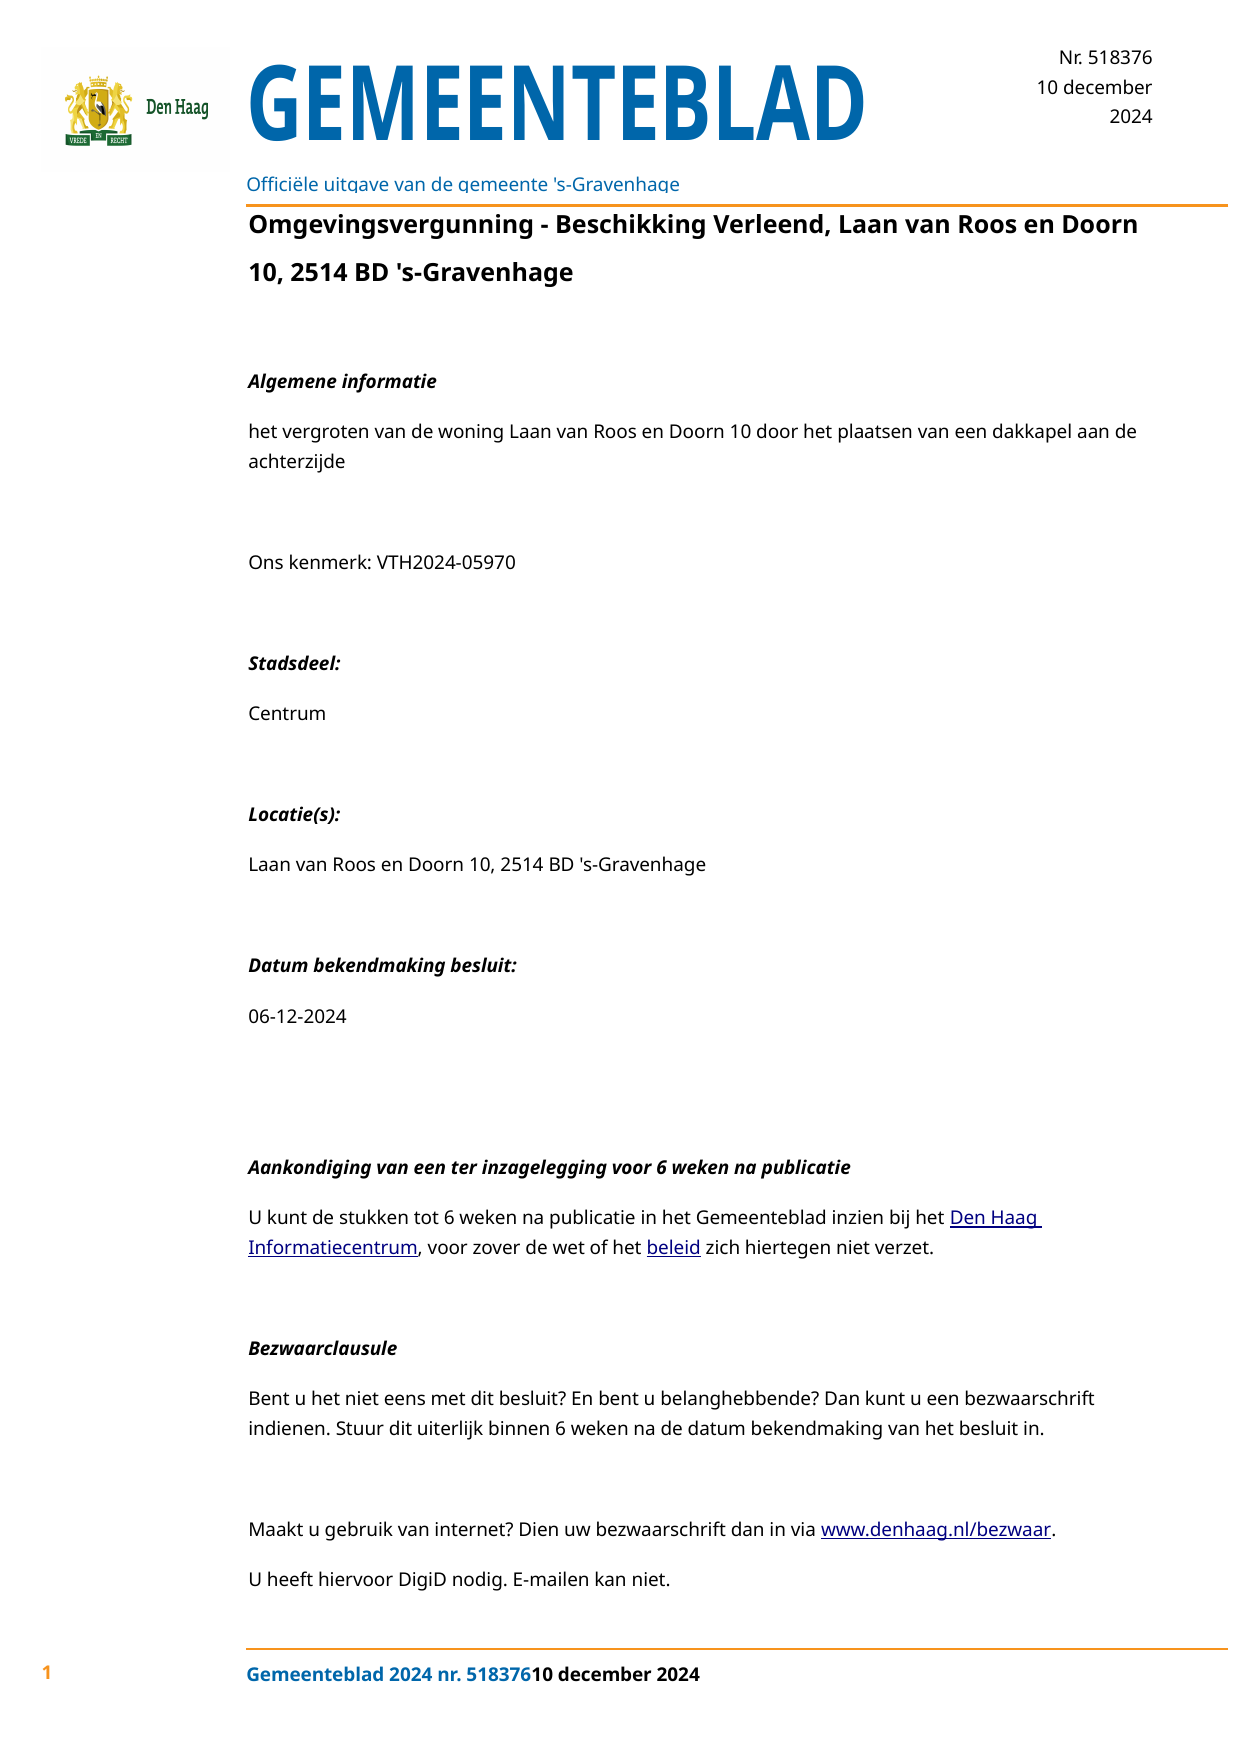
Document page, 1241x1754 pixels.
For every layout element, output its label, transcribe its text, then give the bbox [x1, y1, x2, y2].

text Laan van Roos en Doorn 10, 2514 BD 's-Gravenhage [248, 852, 1152, 877]
text U kunt de stukken tot 6 weken na publicatie in het Gemeenteblad inzien bij het Den Haag Informatiecentrum, voor zover de wet of het beleid zich hiertegen niet verzet. [248, 1204, 1152, 1260]
text Omgevingsvergunning - Beschikking Verleend, Laan van Roos en Doorn 10, 2514 BD 's-Gravenhage [248, 207, 1152, 288]
text Bent u het niet eens met dit besluit? En bent u belanghebbende? Dan kunt u een bezwaarschrift indienen. Stuur dit uiterlijk binnen 6 weken na de datum bekendmaking van het besluit in. [248, 1385, 1152, 1441]
text Maakt u gebruik van internet? Dien uw bezwaarschrift dan in via www.denhaag.nl/bezwaar. [248, 1516, 1152, 1542]
text Locatie(s): [248, 801, 1152, 827]
text U heeft hiervoor DigiD nodig. E-mailen kan niet. [248, 1566, 1152, 1592]
text Aankondiging van een ter inzagelegging voor 6 weken na publicatie [248, 1154, 1152, 1180]
text het vergroten van de woning Laan van Roos en Doorn 10 door het plaatsen van een dakkapel aan de achterzijde [248, 419, 1152, 474]
picture [41, 47, 231, 172]
text Algemene informatie [248, 368, 1152, 394]
text 06-12-2024 [248, 1003, 1152, 1029]
text Stadsdeel: [248, 650, 1152, 676]
text Ons kenmerk: VTH2024-05970 [248, 549, 1152, 575]
text Bezwaarclausule [248, 1335, 1152, 1361]
text Datum bekendmaking besluit: [248, 952, 1152, 978]
text Centrum [248, 700, 1152, 726]
